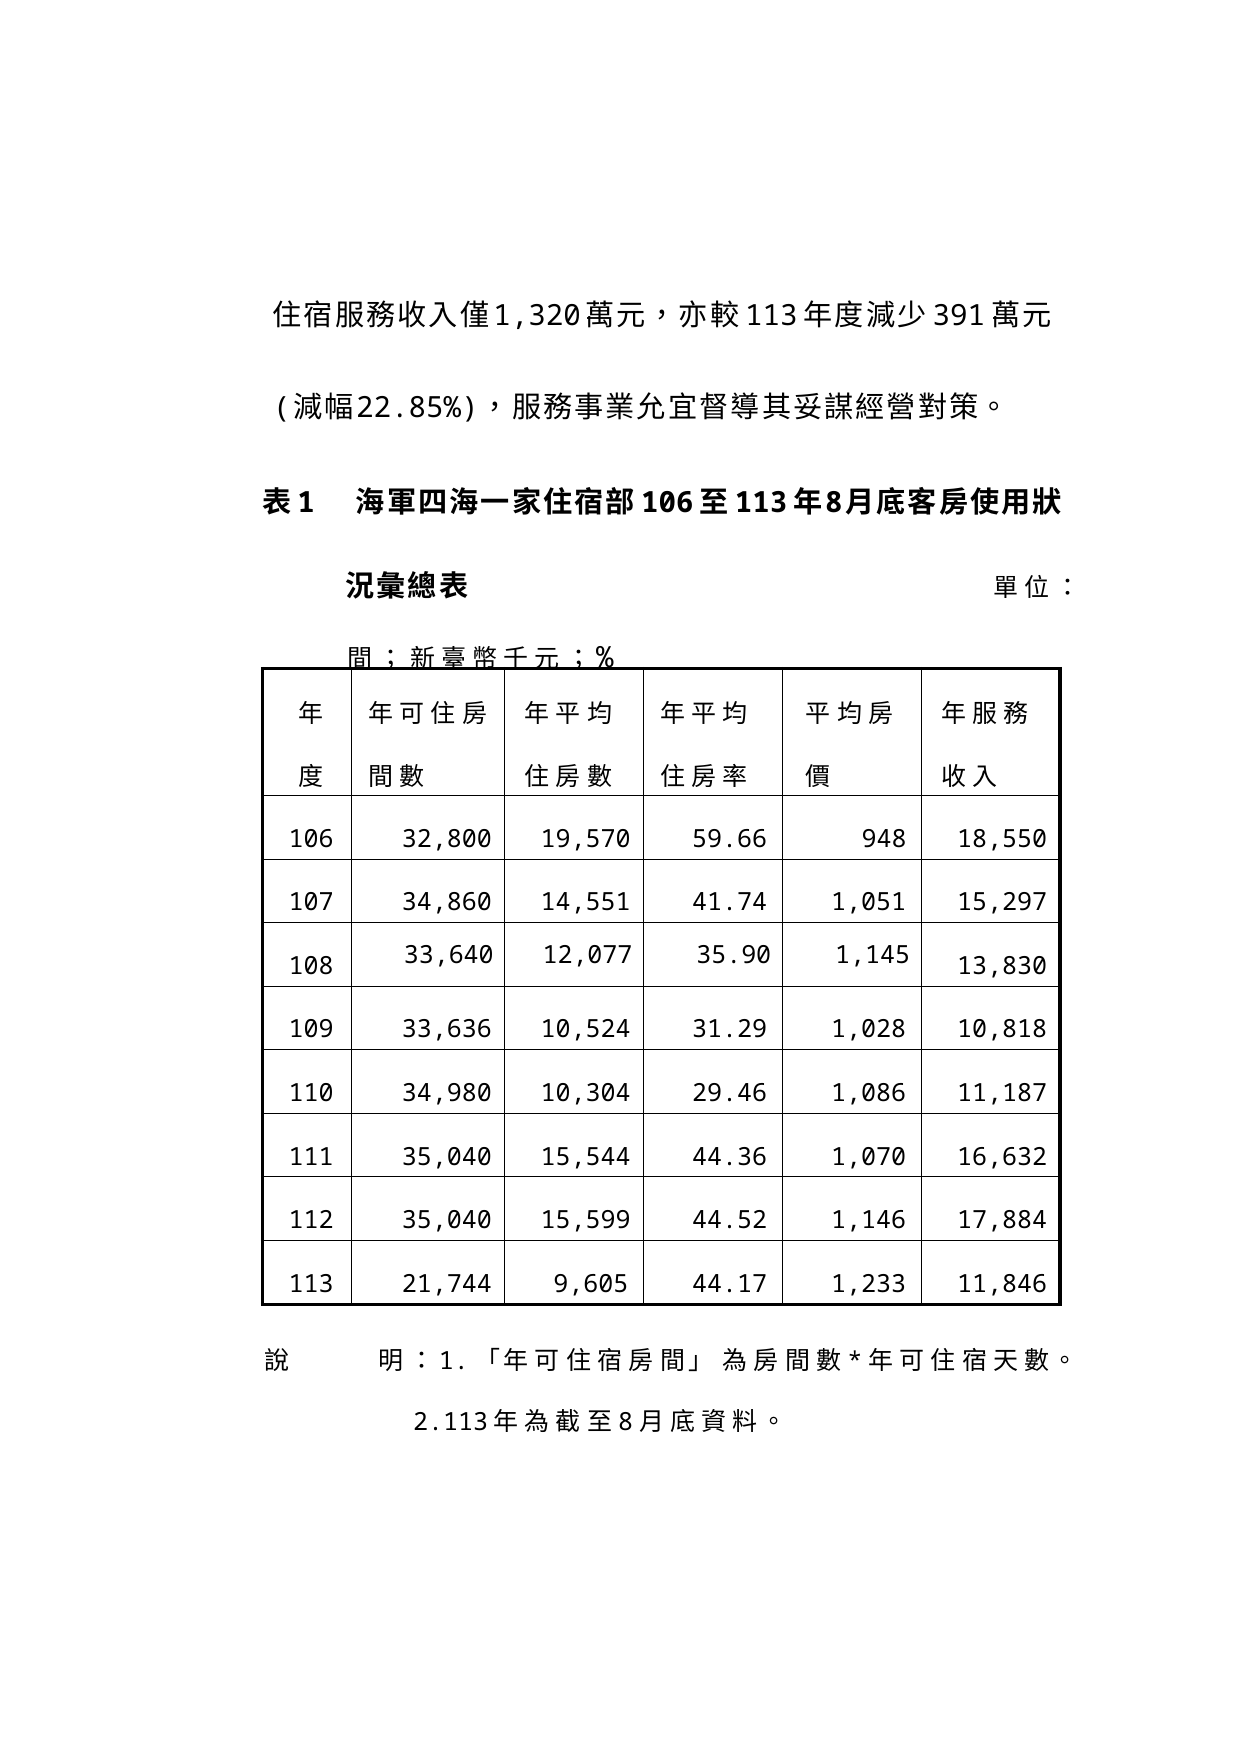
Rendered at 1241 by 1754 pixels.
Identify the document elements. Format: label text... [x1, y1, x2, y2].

table_cell 1,233 [783, 1241, 921, 1303]
table_cell 10,304 [505, 1050, 643, 1113]
table_cell 111 [264, 1114, 351, 1176]
table_cell 15,544 [505, 1114, 643, 1176]
table_cell 29.46 [644, 1050, 782, 1113]
table_header 年度 [264, 670, 351, 795]
text 住宿服務收入僅1,320萬元，亦較113年度減少391萬元(減幅22.85%)，服務事業允宜督導其妥謀經營對策。 [266, 229, 1063, 417]
table_cell 59.66 [644, 796, 782, 858]
table_cell 19,570 [505, 796, 643, 858]
table_cell 12,077 [505, 923, 643, 986]
table_cell 44.36 [644, 1114, 782, 1176]
table_cell 1,086 [783, 1050, 921, 1113]
table_cell 1,146 [783, 1177, 921, 1240]
table_cell 948 [783, 796, 921, 858]
table_cell 9,605 [505, 1241, 643, 1303]
table_cell 14,551 [505, 860, 643, 922]
text 說 明：1.「年可住宿房間」為房間數*年可住宿天數。 [251, 1306, 1063, 1369]
table_cell 31.29 [644, 987, 782, 1049]
text 2.113年為截至8月底資料。 [251, 1369, 1063, 1431]
table_cell 16,632 [922, 1114, 1058, 1176]
table_cell 1,028 [783, 987, 921, 1049]
table_cell 1,145 [783, 923, 921, 986]
table_cell 35,040 [352, 1114, 504, 1176]
table_cell 109 [264, 987, 351, 1049]
table_cell 44.17 [644, 1241, 782, 1303]
text 表1 海軍四海一家住宿部106至113年8月底客房使用狀況彙總表 單位：間；新臺幣千元；% [251, 417, 1063, 667]
table_cell 10,818 [922, 987, 1058, 1049]
table_cell 15,297 [922, 860, 1058, 922]
table_cell 33,636 [352, 987, 504, 1049]
table_header 年平均住房率 [644, 670, 782, 795]
table_header 年可住房間數 [352, 670, 504, 795]
table_cell 44.52 [644, 1177, 782, 1240]
table_cell 41.74 [644, 860, 782, 922]
table_cell 32,800 [352, 796, 504, 858]
table_cell 11,187 [922, 1050, 1058, 1113]
table_header 年服務收入 [922, 670, 1058, 795]
table_cell 112 [264, 1177, 351, 1240]
table_cell 35,040 [352, 1177, 504, 1240]
table_cell 33,640 [352, 923, 504, 986]
table_cell 17,884 [922, 1177, 1058, 1240]
table_cell 107 [264, 860, 351, 922]
table_cell 21,744 [352, 1241, 504, 1303]
table_cell 11,846 [922, 1241, 1058, 1303]
table_cell 18,550 [922, 796, 1058, 858]
table_cell 113 [264, 1241, 351, 1303]
table_header 年平均住房數 [505, 670, 643, 795]
table_cell 1,070 [783, 1114, 921, 1176]
table_cell 34,860 [352, 860, 504, 922]
table_cell 34,980 [352, 1050, 504, 1113]
table_cell 13,830 [922, 923, 1058, 986]
table_cell 15,599 [505, 1177, 643, 1240]
table_cell 108 [264, 923, 351, 986]
table_header 平均房價 [783, 670, 921, 795]
table_cell 1,051 [783, 860, 921, 922]
table_cell 10,524 [505, 987, 643, 1049]
table_cell 35.90 [644, 923, 782, 986]
table_cell 110 [264, 1050, 351, 1113]
table_cell 106 [264, 796, 351, 858]
